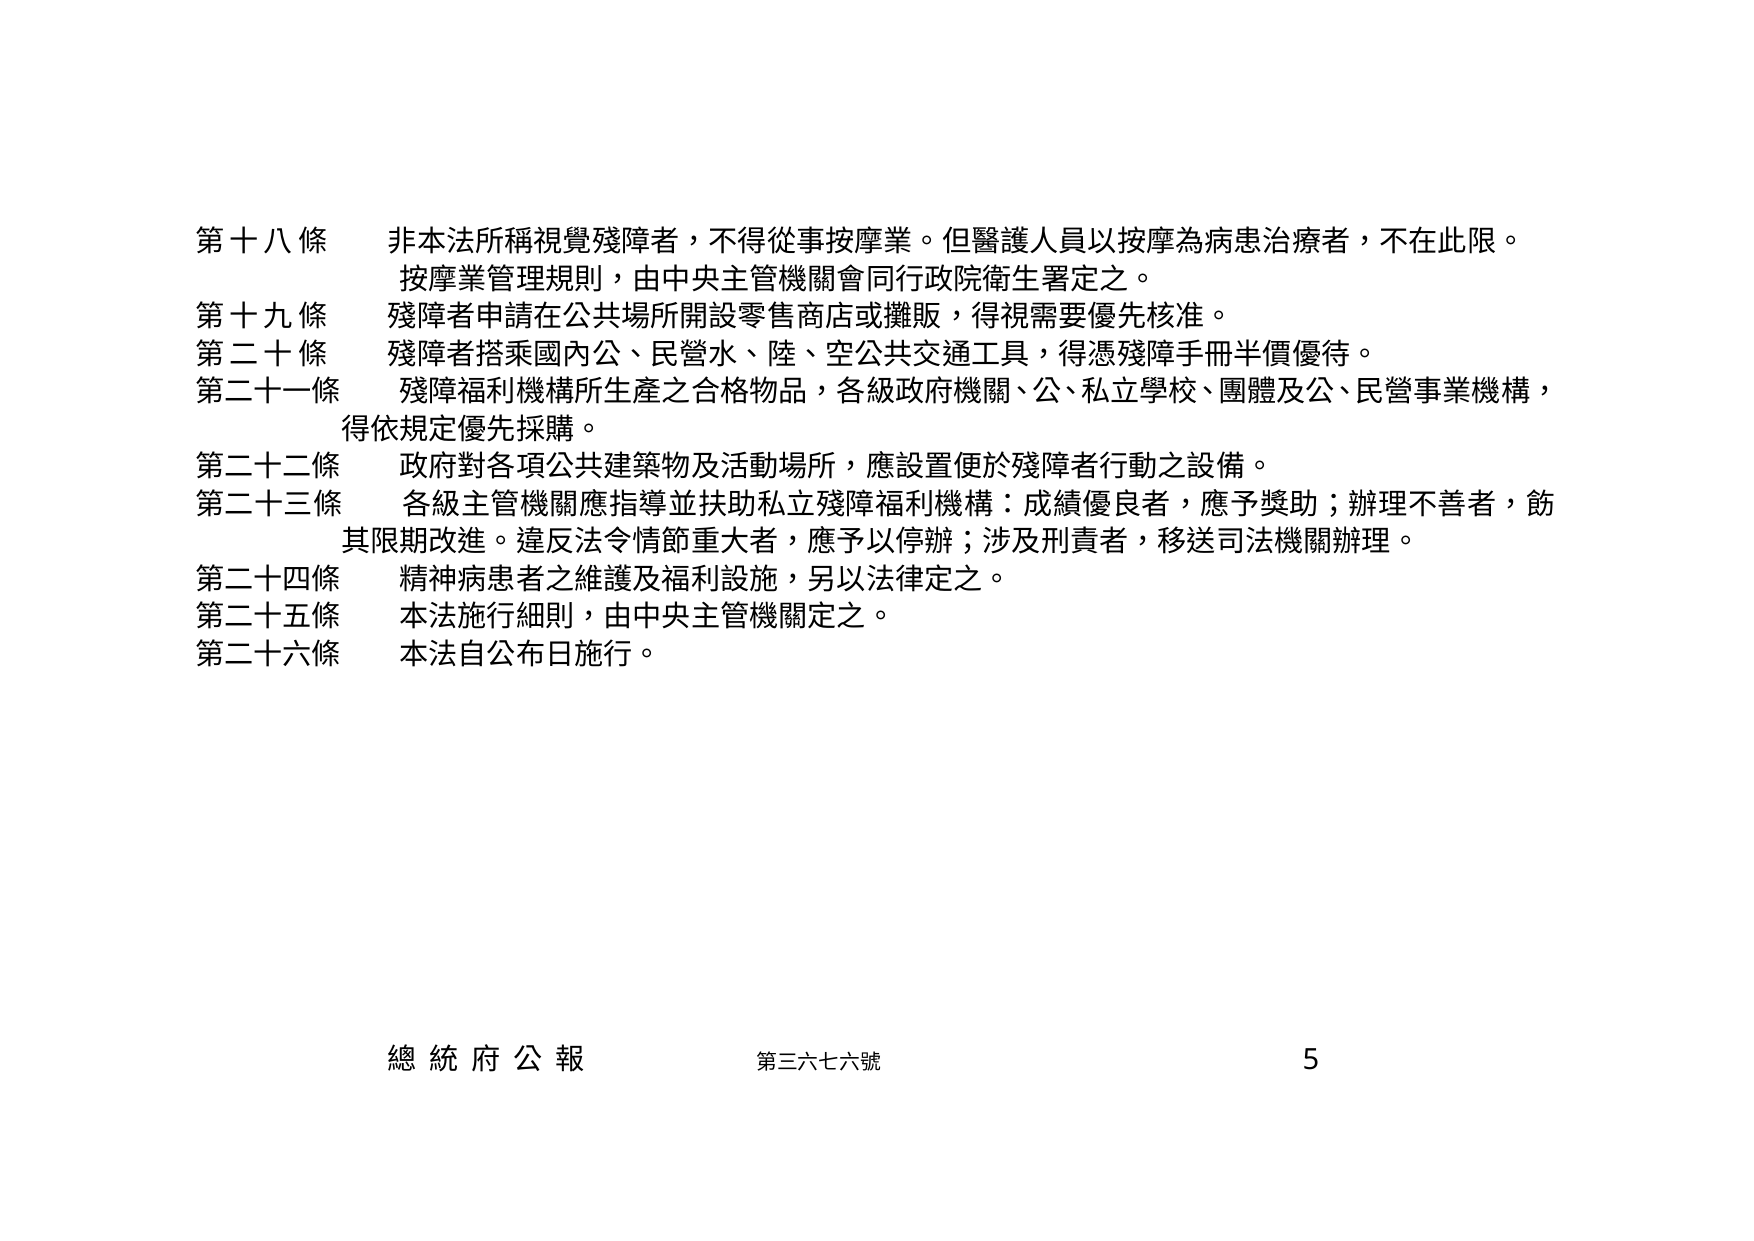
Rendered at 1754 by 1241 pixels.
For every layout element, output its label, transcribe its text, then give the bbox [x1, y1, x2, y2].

text 第二十四條 精神病患者之維護及福利設施，另以法律定之。 [195, 559, 1559, 597]
text 第二十六條 本法自公布日施行。 [195, 634, 1559, 672]
text 第二十三條 各級主管機關應指導並扶助私立殘障福利機構：成績優良者，應予獎助；辦理不善者，飭其限期改進。違反法令情節重大者，應予以停辦；涉及刑責者，移送司法機關辦理。 [195, 484, 1559, 559]
text 第二十五條 本法施行細則，由中央主管機關定之。 [195, 597, 1559, 634]
text 第二十二條 政府對各項公共建築物及活動場所，應設置便於殘障者行動之設備。 [195, 447, 1559, 484]
text 第二十條 殘障者搭乘國內公、民營水、陸、空公共交通工具，得憑殘障手冊半價優待。 [195, 334, 1559, 372]
text 第十八條 非本法所稱視覺殘障者，不得從事按摩業。但醫護人員以按摩為病患治療者，不在此限。 [195, 222, 1559, 259]
text 第十九條 殘障者申請在公共場所開設零售商店或攤販，得視需要優先核准。 [195, 297, 1559, 334]
text 第二十一條 殘障福利機構所生產之合格物品，各級政府機關、公、私立學校、團體及公、民營事業機構，得依規定優先採購。 [195, 372, 1559, 447]
text 按摩業管理規則，由中央主管機關會同行政院衛生署定之。 [341, 259, 1559, 297]
